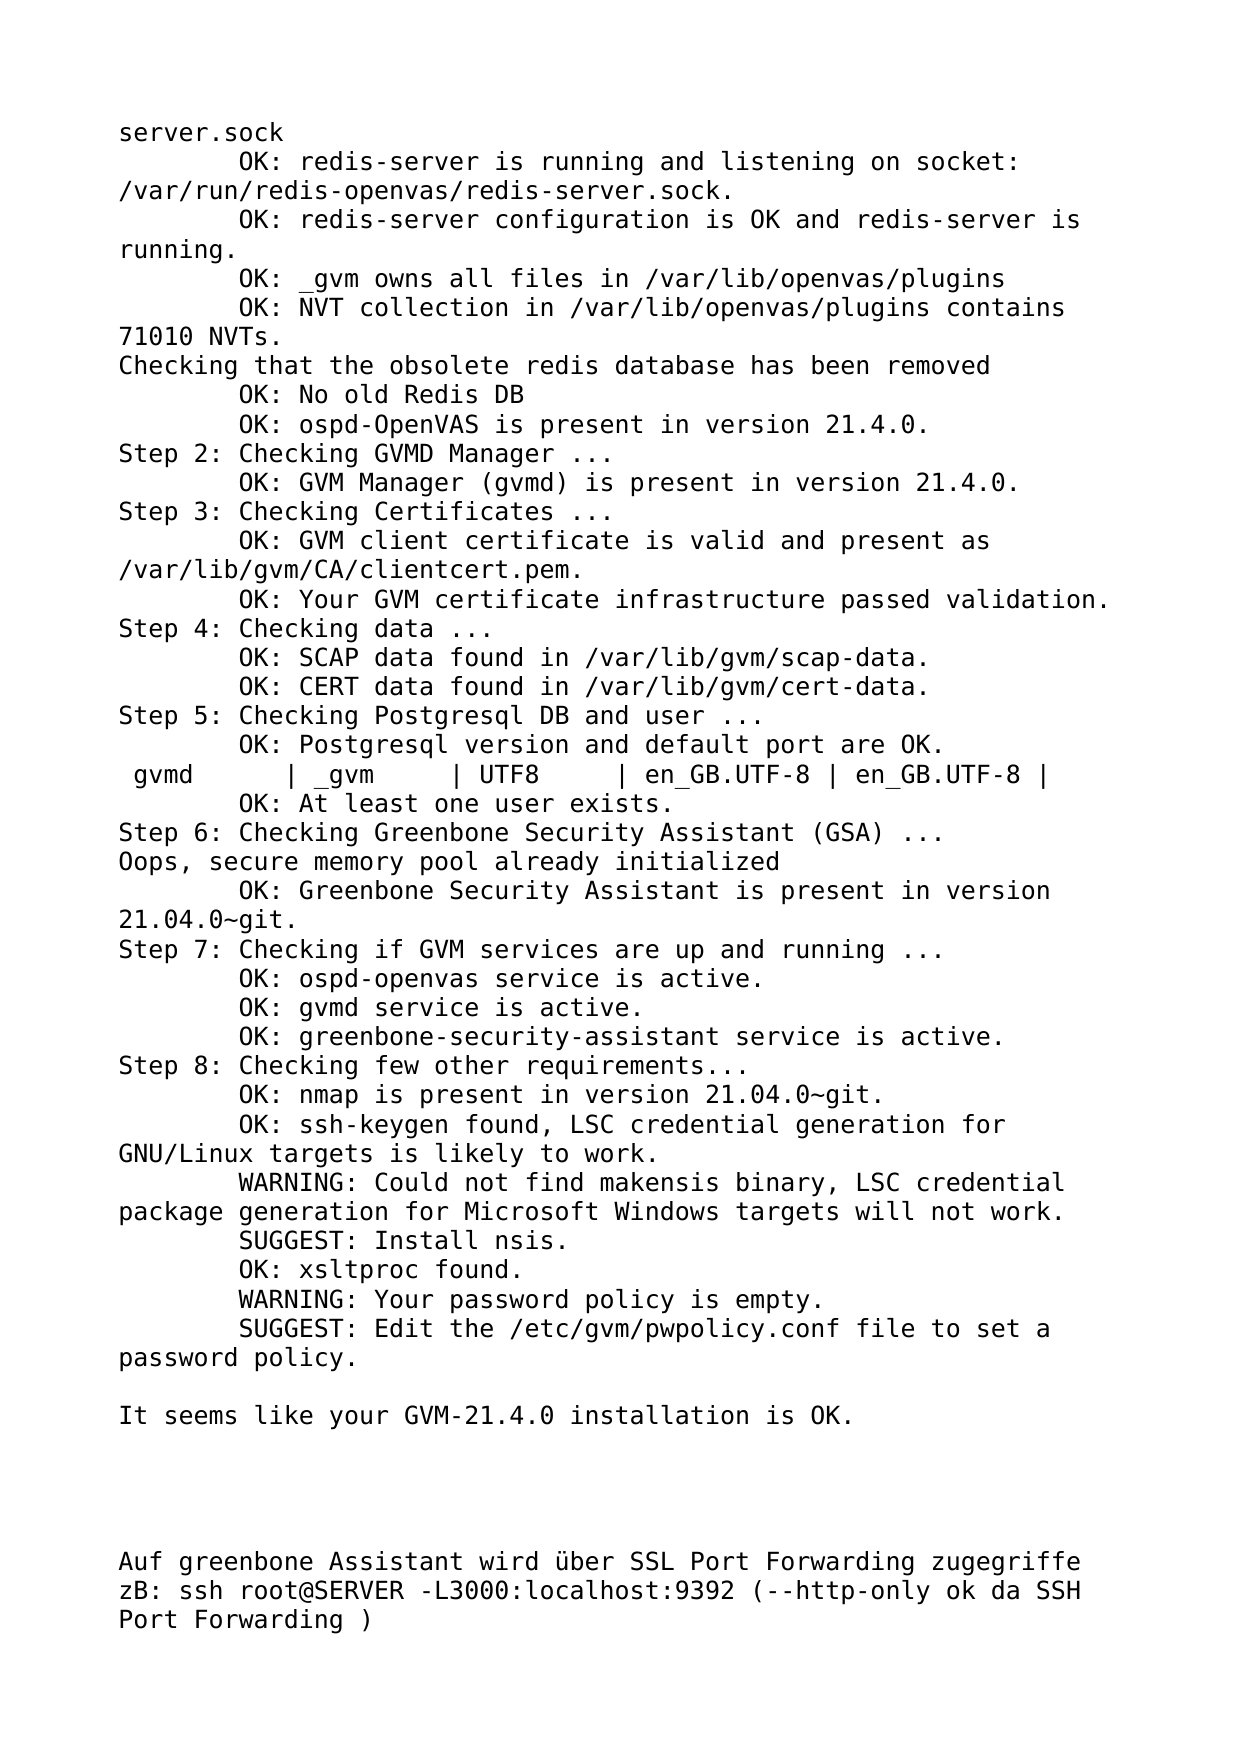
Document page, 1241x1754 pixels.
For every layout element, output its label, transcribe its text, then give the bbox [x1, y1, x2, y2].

text server.sock OK: redis-server is running and listening on socket: /var/run/redis-openvas/redis-server.sock. OK: redis-server configuration is OK and redis-server is running. OK: _gvm owns all files in /var/lib/openvas/plugins OK: NVT collection in /var/lib/openvas/plugins contains 71010 NVTs. Checking that the obsolete redis database has been removed OK: No old Redis DB OK: ospd-OpenVAS is present in version 21.4.0. Step 2: Checking GVMD Manager ... OK: GVM Manager (gvmd) is present in version 21.4.0. Step 3: Checking Certificates ... OK: GVM client certificate is valid and present as /var/lib/gvm/CA/clientcert.pem. OK: Your GVM certificate infrastructure passed validation. Step 4: Checking data ... OK: SCAP data found in /var/lib/gvm/scap-data. OK: CERT data found in /var/lib/gvm/cert-data. Step 5: Checking Postgresql DB and user ... OK: Postgresql version and default port are OK. gvmd | _gvm | UTF8 | en_GB.UTF-8 | en_GB.UTF-8 | OK: At least one user exists. Step 6: Checking Greenbone Security Assistant (GSA) ... Oops, secure memory pool already initialized OK: Greenbone Security Assistant is present in version 21.04.0~git. Step 7: Checking if GVM services are up and running ... OK: ospd-openvas service is active. OK: gvmd service is active. OK: greenbone-security-assistant service is active. Step 8: Checking few other requirements... OK: nmap is present in version 21.04.0~git. OK: ssh-keygen found, LSC credential generation for GNU/Linux targets is likely to work. WARNING: Could not find makensis binary, LSC credential package generation for Microsoft Windows targets will not work. SUGGEST: Install nsis. OK: xsltproc found. WARNING: Your password policy is empty. SUGGEST: Edit the /etc/gvm/pwpolicy.conf file to set a password policy. It seems like your GVM-21.4.0 installation is OK. Auf greenbone Assistant wird über SSL Port Forwarding zugegriffe zB: ssh root@SERVER -L3000:localhost:9392 (--http-only ok da SSH Port Forwarding ) [118, 118, 1122, 1635]
